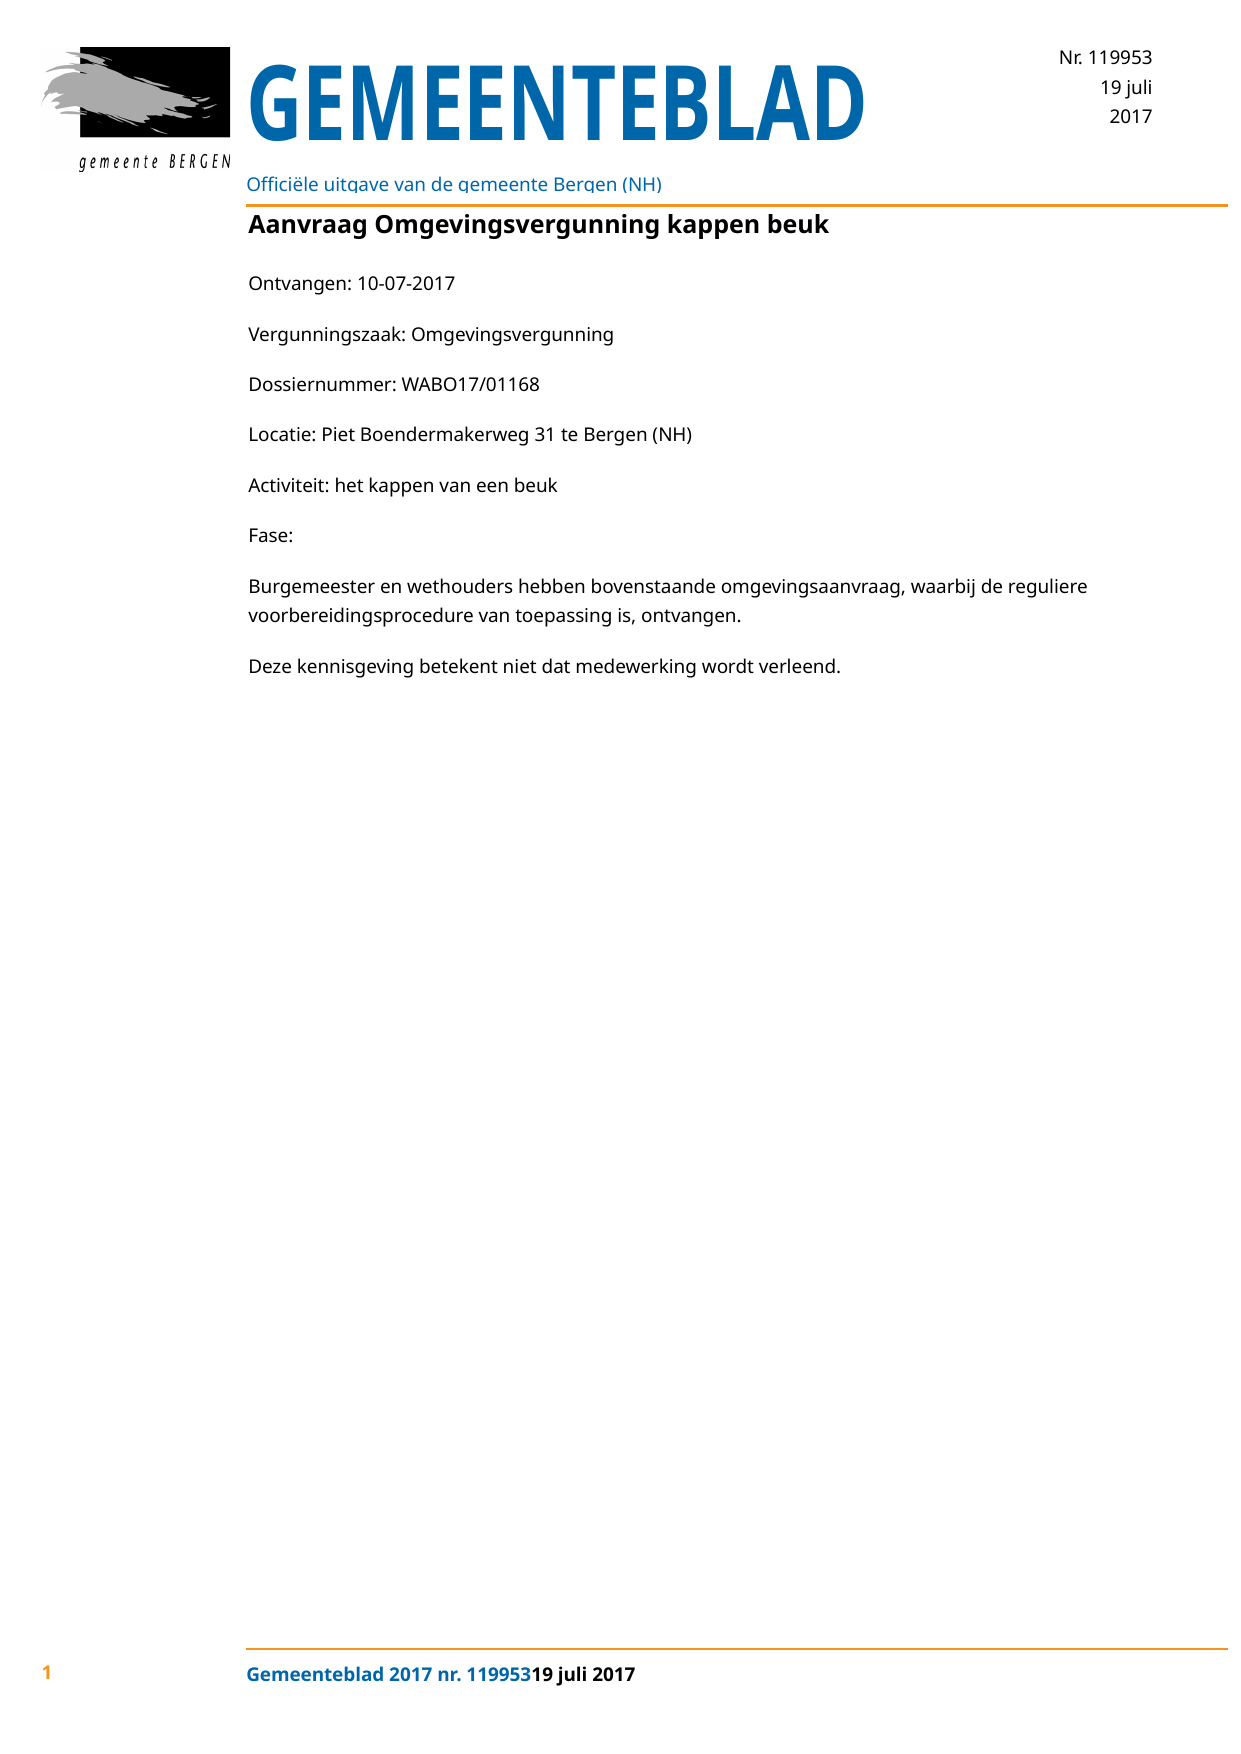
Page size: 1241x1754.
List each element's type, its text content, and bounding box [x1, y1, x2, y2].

text Activiteit: het kappen van een beuk [248, 472, 1152, 498]
text Ontvangen: 10-07-2017 [248, 270, 1152, 296]
text Deze kennisgeving betekent niet dat medewerking wordt verleend. [248, 653, 1152, 678]
text Vergunningszaak: Omgevingsvergunning [248, 321, 1152, 346]
text Dossiernummer: WABO17/01168 [248, 371, 1152, 397]
text Fase: [248, 522, 1152, 548]
text Aanvraag Omgevingsvergunning kappen beuk [248, 207, 1152, 241]
picture [41, 47, 231, 172]
text Burgemeester en wethouders hebben bovenstaande omgevingsaanvraag, waarbij de reguliere voorbereidingsprocedure van toepassing is, ontvangen. [248, 573, 1152, 628]
text Locatie: Piet Boendermakerweg 31 te Bergen (NH) [248, 422, 1152, 447]
